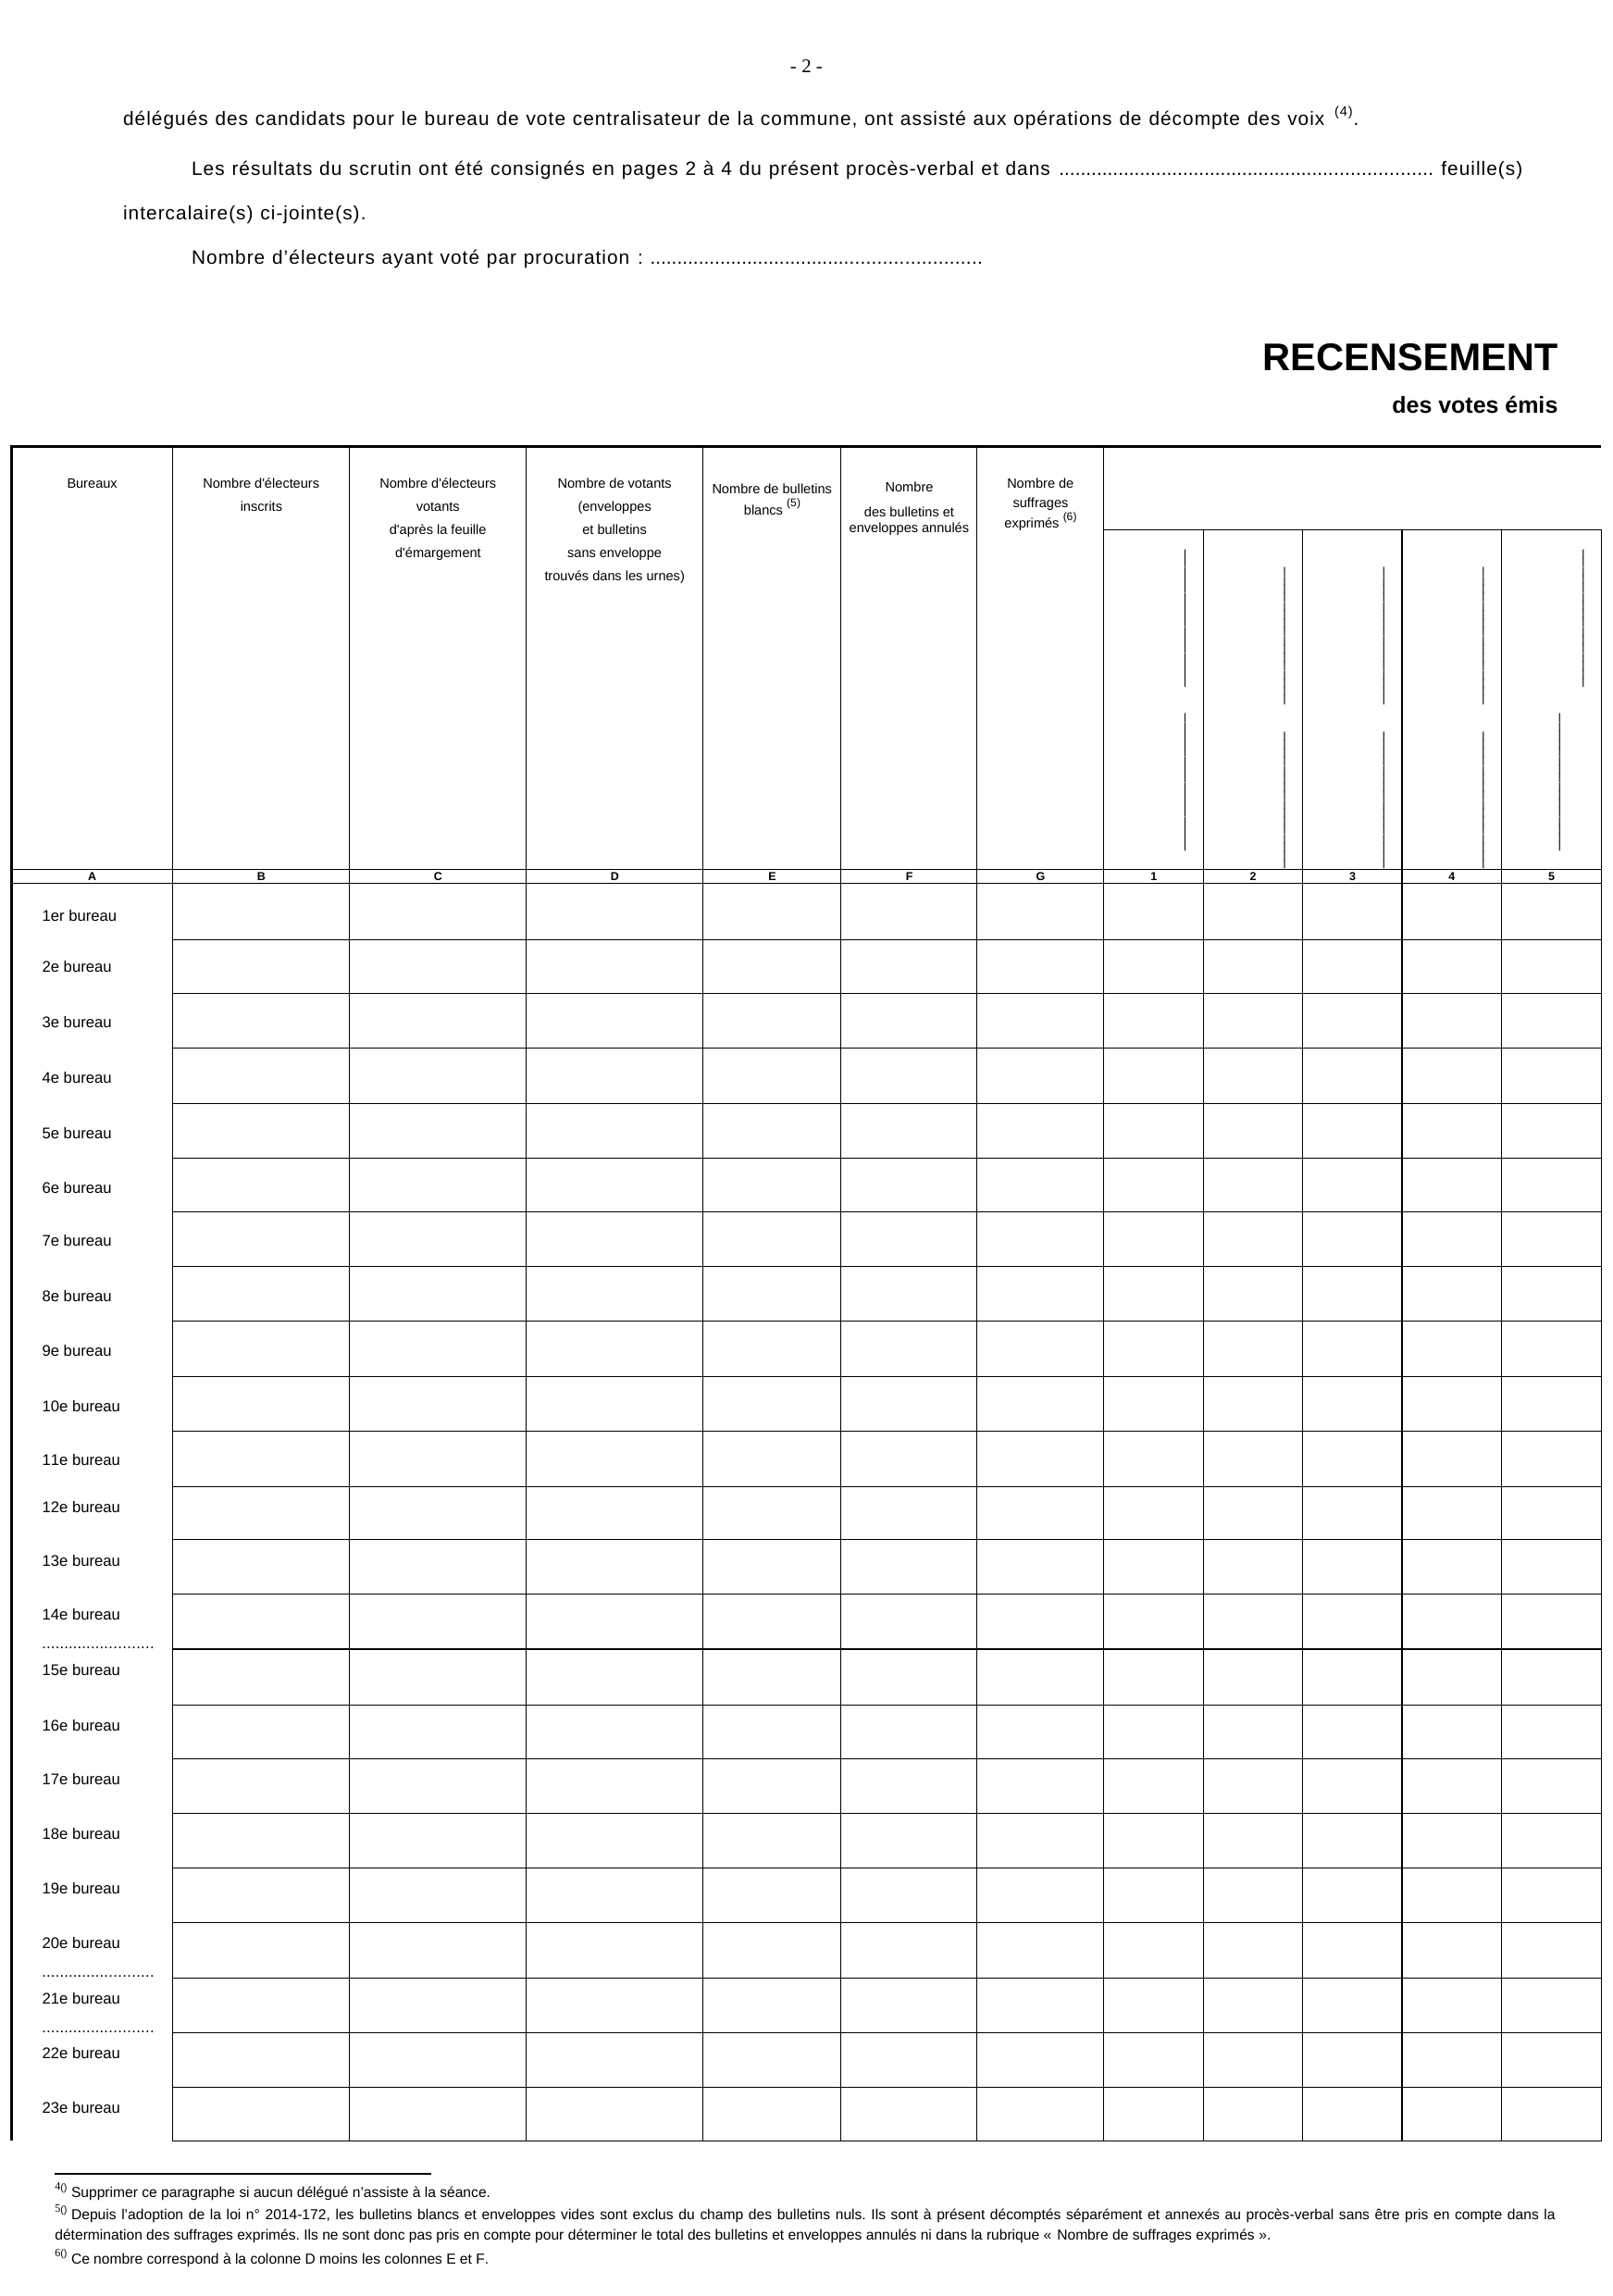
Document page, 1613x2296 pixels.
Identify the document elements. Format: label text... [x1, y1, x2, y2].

table_cell [173, 2088, 349, 2141]
table_cell C [350, 870, 526, 883]
table_cell [350, 1159, 526, 1210]
table_cell [703, 1706, 840, 1758]
table_cell [977, 1377, 1103, 1431]
table_cell [173, 1487, 349, 1539]
table_cell [350, 1377, 526, 1431]
table_cell [841, 1979, 976, 2032]
table_cell [1303, 1814, 1401, 1867]
table_cell [703, 1377, 840, 1431]
table_cell [1502, 940, 1601, 992]
table_cell [703, 2088, 840, 2141]
table_cell [1204, 1267, 1302, 1321]
table_header [1104, 448, 1601, 529]
table_cell [350, 1706, 526, 1758]
table_cell [1502, 1377, 1601, 1431]
table_cell ________________ ________________ [1104, 530, 1203, 869]
table_cell [350, 940, 526, 992]
table_cell [977, 1759, 1103, 1813]
table_cell ________________ ________________ [1502, 530, 1601, 869]
table_cell [1204, 940, 1302, 992]
table_cell [1204, 1923, 1302, 1978]
table_cell [1502, 1432, 1601, 1486]
table_cell 2e bureau [13, 939, 172, 992]
table_cell [350, 994, 526, 1048]
table_cell [1303, 2033, 1401, 2087]
table_cell [173, 1212, 349, 1266]
table_cell [977, 1487, 1103, 1539]
table_cell [350, 884, 526, 938]
table_cell 1er bureau [13, 884, 172, 938]
table_cell [1303, 1979, 1401, 2032]
table_cell [1204, 1650, 1302, 1705]
table_cell [527, 1377, 702, 1431]
table_cell [1104, 940, 1203, 992]
table_cell [1204, 1979, 1302, 2032]
table_cell [977, 994, 1103, 1048]
table_cell [1502, 1540, 1601, 1594]
table_cell [350, 2033, 526, 2087]
table_cell [841, 1159, 976, 1210]
table_cell [173, 1868, 349, 1922]
table_cell [1403, 1759, 1501, 1813]
table_cell [1403, 2033, 1501, 2087]
table_cell 16e bureau [13, 1705, 172, 1758]
table_cell [1204, 1706, 1302, 1758]
table_cell [1204, 1759, 1302, 1813]
table_cell [1403, 1487, 1501, 1539]
table_cell [1204, 1868, 1302, 1922]
table_cell [1502, 1049, 1601, 1103]
table_cell 15e bureau [13, 1648, 172, 1705]
table_cell [1403, 1322, 1501, 1376]
table_cell [977, 1267, 1103, 1321]
table_cell [1104, 1814, 1203, 1867]
table_cell [1403, 1267, 1501, 1321]
table_cell [1403, 1979, 1501, 2032]
table_cell [527, 1432, 702, 1486]
table_cell [1403, 1212, 1501, 1266]
table_cell [527, 2033, 702, 2087]
table_cell [841, 1650, 976, 1705]
table_cell [841, 1432, 976, 1486]
table_cell [1204, 1595, 1302, 1648]
table_cell 19e bureau [13, 1868, 172, 1922]
table_cell [703, 940, 840, 992]
table_header Nombre de suffrages exprimés () [977, 448, 1103, 869]
table_cell [1303, 1595, 1401, 1648]
table_cell F [841, 870, 976, 883]
table_cell [350, 1212, 526, 1266]
table_cell [1403, 1377, 1501, 1431]
table_cell [173, 994, 349, 1048]
table_cell [527, 1104, 702, 1158]
table_header Nombre d'électeurs votants d'après la feuille d'émargement [350, 448, 526, 869]
table_cell [1303, 1377, 1401, 1431]
table_cell ________________ ________________ [1403, 530, 1501, 869]
table_cell [977, 1706, 1103, 1758]
table_cell [350, 1923, 526, 1978]
table_cell [841, 1377, 976, 1431]
table_cell [527, 1267, 702, 1321]
table_cell [1104, 1377, 1203, 1431]
table_header Nombre des bulletins et enveloppes annulés [841, 448, 976, 869]
table_cell [977, 1923, 1103, 1978]
table_cell [527, 1540, 702, 1594]
table_cell [1303, 940, 1401, 992]
table_cell [1204, 1049, 1302, 1103]
table_cell [1502, 1267, 1601, 1321]
table_cell [703, 1159, 840, 1210]
table_cell [1204, 1540, 1302, 1594]
table_cell 13e bureau [13, 1539, 172, 1594]
table_cell [1403, 2088, 1501, 2141]
table_cell [1502, 1706, 1601, 1758]
table_cell [350, 1487, 526, 1539]
table_cell [841, 1322, 976, 1376]
table_cell [841, 1706, 976, 1758]
table_cell [703, 1814, 840, 1867]
table_cell [703, 1595, 840, 1648]
table_cell 10e bureau [13, 1376, 172, 1431]
table_header Nombre de votants (enveloppes et bulletins sans enveloppe trouvés dans les urnes) [527, 448, 702, 869]
table_cell [1403, 1049, 1501, 1103]
table_cell [350, 1540, 526, 1594]
table_cell [527, 1979, 702, 2032]
table_cell 9e bureau [13, 1321, 172, 1376]
table_cell [841, 940, 976, 992]
table_cell [977, 1212, 1103, 1266]
table_cell [1303, 1540, 1401, 1594]
table_cell [1303, 1322, 1401, 1376]
table_cell [1104, 2088, 1203, 2141]
table_cell [350, 1267, 526, 1321]
table_cell ________________ ________________ [1204, 530, 1302, 869]
table_cell A [13, 870, 172, 883]
table_cell 12e bureau [13, 1486, 172, 1539]
table_cell [841, 1487, 976, 1539]
table_cell [173, 1159, 349, 1210]
table_cell [1104, 1979, 1203, 2032]
table_cell [350, 1104, 526, 1158]
table_cell [527, 1487, 702, 1539]
table_cell 4e bureau [13, 1048, 172, 1103]
table_cell [1502, 884, 1601, 938]
table_cell [1502, 2033, 1601, 2087]
table_cell [703, 2033, 840, 2087]
table_cell [1403, 1432, 1501, 1486]
table_cell [703, 1322, 840, 1376]
table_cell [1104, 1104, 1203, 1158]
table_cell [703, 884, 840, 938]
table_cell [1502, 1595, 1601, 1648]
table_cell [173, 1650, 349, 1705]
table_cell [350, 1650, 526, 1705]
table_cell [1104, 1049, 1203, 1103]
table_cell D [527, 870, 702, 883]
table_cell [703, 1759, 840, 1813]
table_cell [173, 1322, 349, 1376]
table_cell [1502, 1923, 1601, 1978]
table_cell [977, 1595, 1103, 1648]
table_cell [1204, 1377, 1302, 1431]
table_cell [1204, 1814, 1302, 1867]
table_cell [977, 1650, 1103, 1705]
table_cell [841, 884, 976, 938]
table_cell [841, 1595, 976, 1648]
table_cell [173, 1759, 349, 1813]
table_cell [977, 1159, 1103, 1210]
table_cell 5e bureau [13, 1103, 172, 1158]
table_cell [977, 1322, 1103, 1376]
table_cell [350, 1868, 526, 1922]
text Les résultats du scrutin ont été consignés en pages 2 à 4 du présent procès-verbal et dans feuille(s) intercalaire(s) ci-jointe(s). [123, 156, 1531, 223]
table_cell [1502, 1322, 1601, 1376]
table_cell [841, 2088, 976, 2141]
table_cell 20e bureau [13, 1922, 172, 1978]
table_cell [1104, 1540, 1203, 1594]
table_cell [1204, 1104, 1302, 1158]
table_cell [350, 1814, 526, 1867]
table_cell [1104, 1432, 1203, 1486]
table_cell [173, 1979, 349, 2032]
table_cell 17e bureau [13, 1758, 172, 1813]
table_cell [703, 1650, 840, 1705]
table_cell 14e bureau [13, 1594, 172, 1648]
table_cell [1403, 1159, 1501, 1210]
table_cell [977, 1432, 1103, 1486]
table_cell [841, 1759, 976, 1813]
table_cell [1403, 1650, 1501, 1705]
table_cell [1104, 1650, 1203, 1705]
table_cell [350, 1049, 526, 1103]
table_cell [1303, 2088, 1401, 2141]
table_cell [1502, 1104, 1601, 1158]
table_cell [1303, 1049, 1401, 1103]
text RECENSEMENT [55, 334, 1557, 379]
table_cell 7e bureau [13, 1211, 172, 1266]
table_cell [1303, 994, 1401, 1048]
table_cell [173, 1540, 349, 1594]
table_cell [173, 1432, 349, 1486]
table_cell [703, 1540, 840, 1594]
table_cell [1502, 1814, 1601, 1867]
table_cell [173, 1706, 349, 1758]
table_cell [1204, 1212, 1302, 1266]
table_cell [1403, 994, 1501, 1048]
table_cell [703, 1487, 840, 1539]
table_cell [527, 884, 702, 938]
table_cell [1502, 1487, 1601, 1539]
table_cell [527, 1706, 702, 1758]
table_cell 22e bureau [13, 2032, 172, 2087]
table_cell [173, 884, 349, 938]
table_cell [703, 1267, 840, 1321]
table_cell [527, 2088, 702, 2141]
table_cell [1403, 1595, 1501, 1648]
table_cell [1104, 884, 1203, 938]
table_cell [350, 2088, 526, 2141]
table_cell [350, 1595, 526, 1648]
table_cell [527, 1049, 702, 1103]
table_cell 8e bureau [13, 1266, 172, 1321]
table_cell [1104, 1706, 1203, 1758]
table_cell ________________ ________________ [1303, 530, 1401, 869]
table_cell [977, 1049, 1103, 1103]
table_cell [1104, 1322, 1203, 1376]
table_cell [703, 994, 840, 1048]
table_cell [977, 884, 1103, 938]
table_cell G [977, 870, 1103, 883]
table_cell [1403, 1706, 1501, 1758]
table_cell [527, 1868, 702, 1922]
table_cell [1403, 1104, 1501, 1158]
table_cell [1204, 2088, 1302, 2141]
table_cell [1403, 1923, 1501, 1978]
table_cell [841, 1049, 976, 1103]
table_cell 21e bureau [13, 1978, 172, 2032]
table_cell [1204, 1159, 1302, 1210]
table_cell 6e bureau [13, 1158, 172, 1210]
table_cell E [703, 870, 840, 883]
table_cell [977, 1540, 1103, 1594]
table_cell [1502, 2088, 1601, 2141]
text des votes émis [55, 391, 1557, 418]
table_cell [527, 1595, 702, 1648]
table_cell [703, 529, 840, 869]
table_cell 1 [1104, 870, 1203, 883]
table_cell [1303, 1104, 1401, 1158]
table_cell [527, 1759, 702, 1813]
table_cell [703, 1049, 840, 1103]
table_cell [703, 1868, 840, 1922]
table_cell 3e bureau [13, 993, 172, 1048]
table_cell 23e bureau [13, 2087, 172, 2141]
table_cell [1502, 1650, 1601, 1705]
table_cell [841, 1814, 976, 1867]
table_cell [527, 1322, 702, 1376]
table_cell [1303, 884, 1401, 938]
table_cell [173, 1104, 349, 1158]
table_cell [1303, 1212, 1401, 1266]
table_cell [1303, 1868, 1401, 1922]
table_cell [350, 1432, 526, 1486]
table_cell [703, 1432, 840, 1486]
table_cell B [173, 870, 349, 883]
table_cell [841, 1104, 976, 1158]
table_cell [1303, 1267, 1401, 1321]
table_cell [977, 1104, 1103, 1158]
table_cell 11e bureau [13, 1431, 172, 1486]
table_cell [1502, 1159, 1601, 1210]
table_cell [350, 1979, 526, 2032]
table_cell [977, 1814, 1103, 1867]
text délégués des candidats pour le bureau de vote centralisateur de la commune, ont assisté aux opérations de décompte des voix (). [123, 77, 1531, 130]
table_cell [173, 1377, 349, 1431]
table_cell [703, 1923, 840, 1978]
table_cell [173, 1049, 349, 1103]
table_cell [1403, 1540, 1501, 1594]
table_cell [173, 1267, 349, 1321]
table_cell [1104, 2033, 1203, 2087]
table_cell [173, 940, 349, 992]
table_cell [1502, 1868, 1601, 1922]
table_cell [350, 1322, 526, 1376]
table_cell [1104, 1487, 1203, 1539]
table_cell [1204, 994, 1302, 1048]
table_cell [527, 994, 702, 1048]
table_cell [527, 1650, 702, 1705]
table_cell [1303, 1706, 1401, 1758]
table_cell [841, 1540, 976, 1594]
table_cell [1104, 1159, 1203, 1210]
table_cell [841, 1212, 976, 1266]
table_cell [1204, 884, 1302, 938]
table_cell [841, 2033, 976, 2087]
table_cell [1303, 1432, 1401, 1486]
table_cell [1403, 1814, 1501, 1867]
table_cell 3 [1303, 870, 1401, 883]
table_cell [527, 1159, 702, 1210]
table_cell [1502, 1979, 1601, 2032]
table_cell [1303, 1159, 1401, 1210]
table_cell [527, 940, 702, 992]
table_cell [1104, 1267, 1203, 1321]
table_cell [1204, 1322, 1302, 1376]
table_cell [1502, 1759, 1601, 1813]
table_cell [1104, 1759, 1203, 1813]
table_cell [1502, 1212, 1601, 1266]
table_header Nombre d'électeurs inscrits [173, 448, 349, 869]
table_cell [841, 1267, 976, 1321]
table_cell [1104, 1923, 1203, 1978]
table_cell [1204, 2033, 1302, 2087]
table_cell [1303, 1759, 1401, 1813]
table_cell [1403, 1868, 1501, 1922]
table_cell [527, 1212, 702, 1266]
table_cell [703, 1104, 840, 1158]
table_cell [1303, 1923, 1401, 1978]
table_cell [173, 1814, 349, 1867]
table_cell 5 [1502, 870, 1601, 883]
table_cell [1403, 884, 1501, 938]
table_cell 18e bureau [13, 1813, 172, 1867]
table_cell [977, 1979, 1103, 2032]
table_cell [527, 1814, 702, 1867]
table_cell [1303, 1650, 1401, 1705]
table_cell [977, 2033, 1103, 2087]
table_cell [1502, 994, 1601, 1048]
table_cell [1204, 1487, 1302, 1539]
table_cell [1104, 1212, 1203, 1266]
table_header Bureaux [13, 448, 172, 869]
table_cell 2 [1204, 870, 1302, 883]
table_cell [1204, 1432, 1302, 1486]
table_cell [350, 1759, 526, 1813]
table_cell [1303, 1487, 1401, 1539]
table_cell [841, 1923, 976, 1978]
table_cell [527, 1923, 702, 1978]
table_cell [977, 2088, 1103, 2141]
table_cell [977, 940, 1103, 992]
table_cell [1104, 1868, 1203, 1922]
text Nombre d’électeurs ayant voté par procuration : [123, 245, 1531, 267]
table_cell [173, 1923, 349, 1978]
table_cell [1403, 940, 1501, 992]
table_cell [977, 1868, 1103, 1922]
table_cell [841, 994, 976, 1048]
table_cell [173, 1595, 349, 1648]
table_cell [1104, 994, 1203, 1048]
table_header Nombre de bulletins blancs () blancs bulletin [703, 448, 840, 529]
table_cell 4 [1403, 870, 1501, 883]
table_cell [1104, 1595, 1203, 1648]
table_cell [703, 1212, 840, 1266]
table_cell [173, 2033, 349, 2087]
table_cell [703, 1979, 840, 2032]
text () Supprimer ce paragraphe si aucun délégué n’assiste à la séance. [55, 2179, 1557, 2202]
table_cell [841, 1868, 976, 1922]
